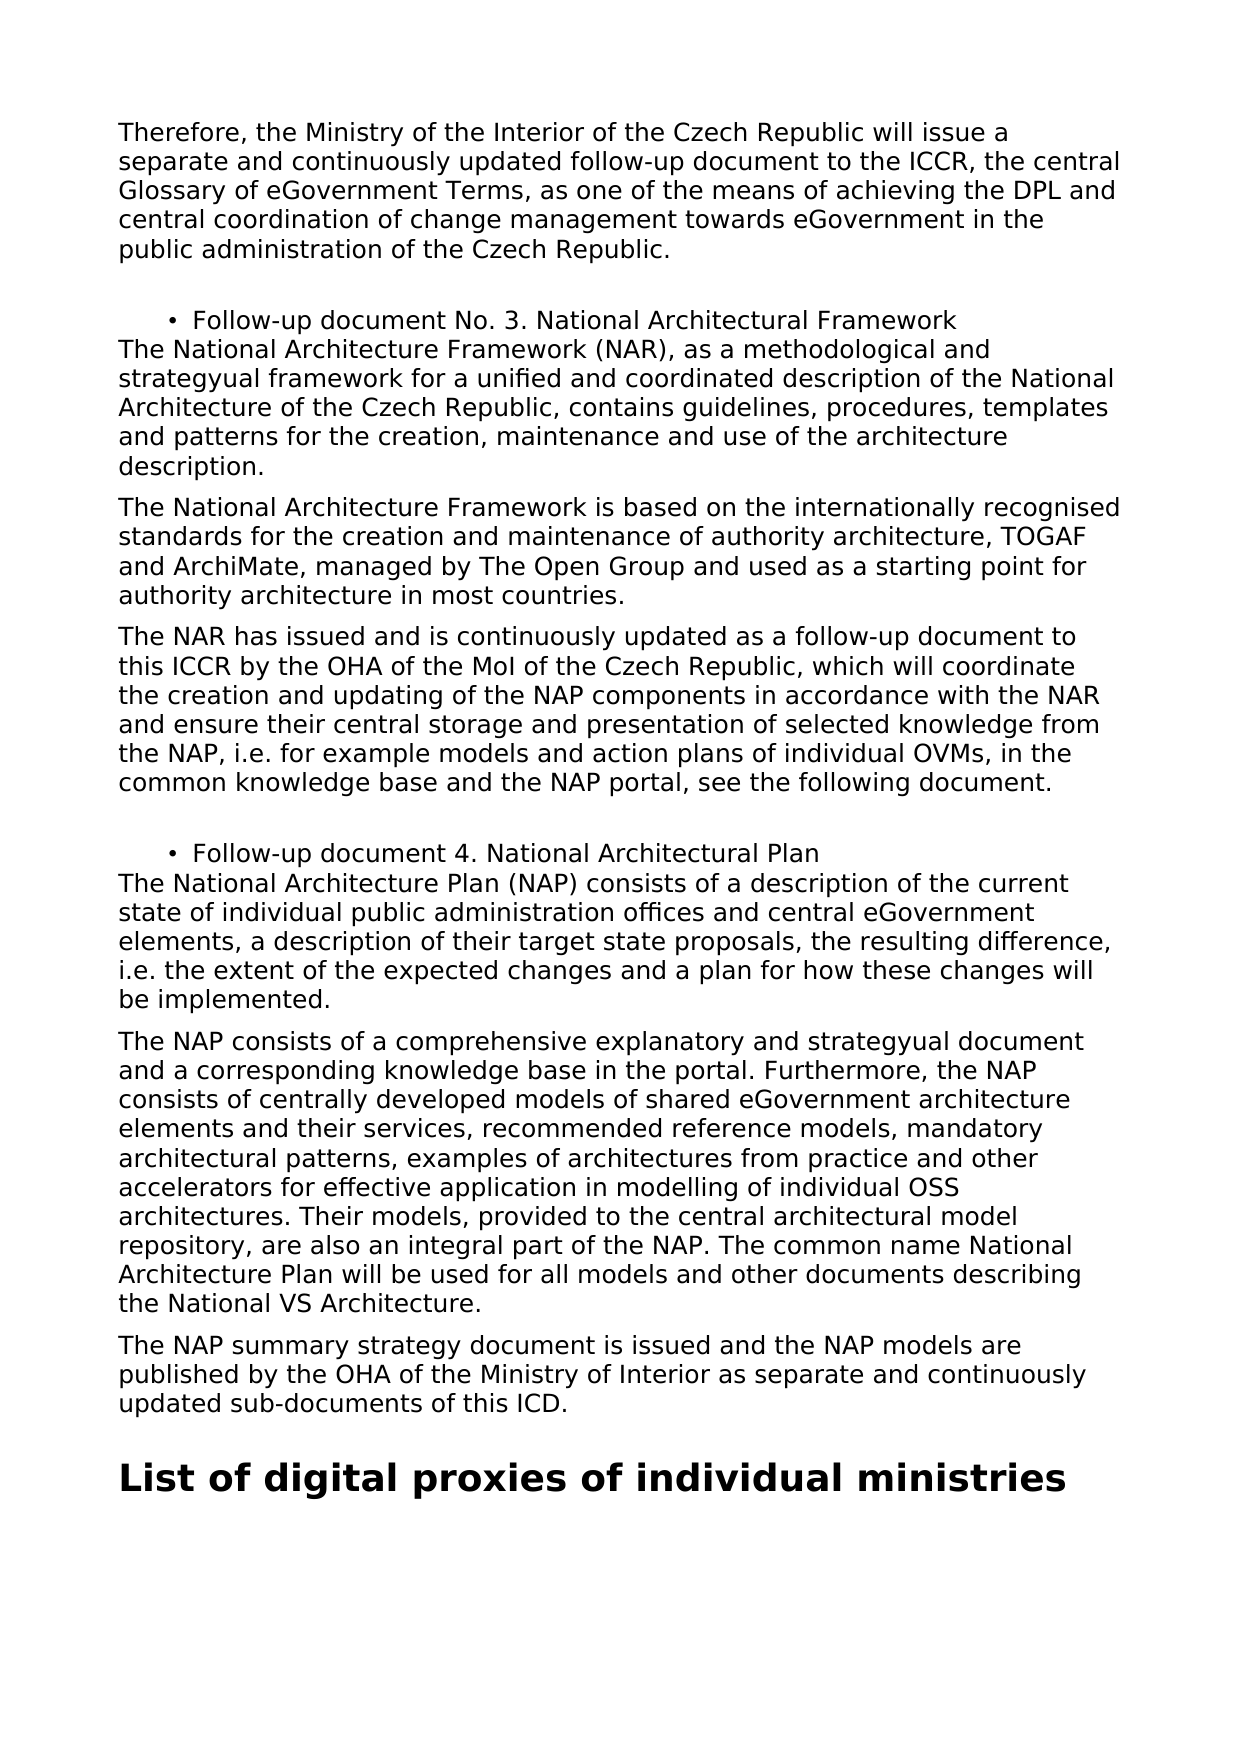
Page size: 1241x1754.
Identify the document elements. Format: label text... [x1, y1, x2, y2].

text The NAP consists of a comprehensive explanatory and strategyual document and a corresponding knowledge base in the portal. Furthermore, the NAP consists of centrally developed models of shared eGovernment architecture elements and their services, recommended reference models, mandatory architectural patterns, examples of architectures from practice and other accelerators for effective application in modelling of individual OSS architectures. Their models, provided to the central architectural model repository, are also an integral part of the NAP. The common name National Architecture Plan will be used for all models and other documents describing the National VS Architecture. [118, 1027, 1122, 1319]
text Therefore, the Ministry of the Interior of the Czech Republic will issue a separate and continuously updated follow-up document to the ICCR, the central Glossary of eGovernment Terms, as one of the means of achieving the DPL and central coordination of change management towards eGovernment in the public administration of the Czech Republic. [118, 118, 1122, 264]
text The National Architecture Framework is based on the internationally recognised standards for the creation and maintenance of authority architecture, TOGAF and ArchiMate, managed by The Open Group and used as a starting point for authority architecture in most countries. [118, 493, 1122, 610]
text The National Architecture Plan (NAP) consists of a description of the current state of individual public administration offices and central eGovernment elements, a description of their target state proposals, the resulting difference, i.e. the extent of the expected changes and a plan for how these changes will be implemented. [118, 869, 1122, 1014]
list Follow-up document 4. National Architectural Plan [177, 839, 1122, 869]
text The NAP summary strategy document is issued and the NAP models are published by the OHA of the Ministry of Interior as separate and continuously updated sub-documents of this ICD. [118, 1331, 1122, 1419]
text The NAR has issued and is continuously updated as a follow-up document to this ICCR by the OHA of the MoI of the Czech Republic, which will coordinate the creation and updating of the NAP components in accordance with the NAR and ensure their central storage and presentation of selected knowledge from the NAP, i.e. for example models and action plans of individual OVMs, in the common knowledge base and the NAP portal, see the following document. [118, 623, 1122, 798]
list Follow-up document No. 3. National Architectural Framework [177, 306, 1122, 335]
text The National Architecture Framework (NAR), as a methodological and strategyual framework for a unified and coordinated description of the National Architecture of the Czech Republic, contains guidelines, procedures, templates and patterns for the creation, maintenance and use of the architecture description. [118, 335, 1122, 481]
subtitle List of digital proxies of individual ministries [118, 1456, 1122, 1500]
